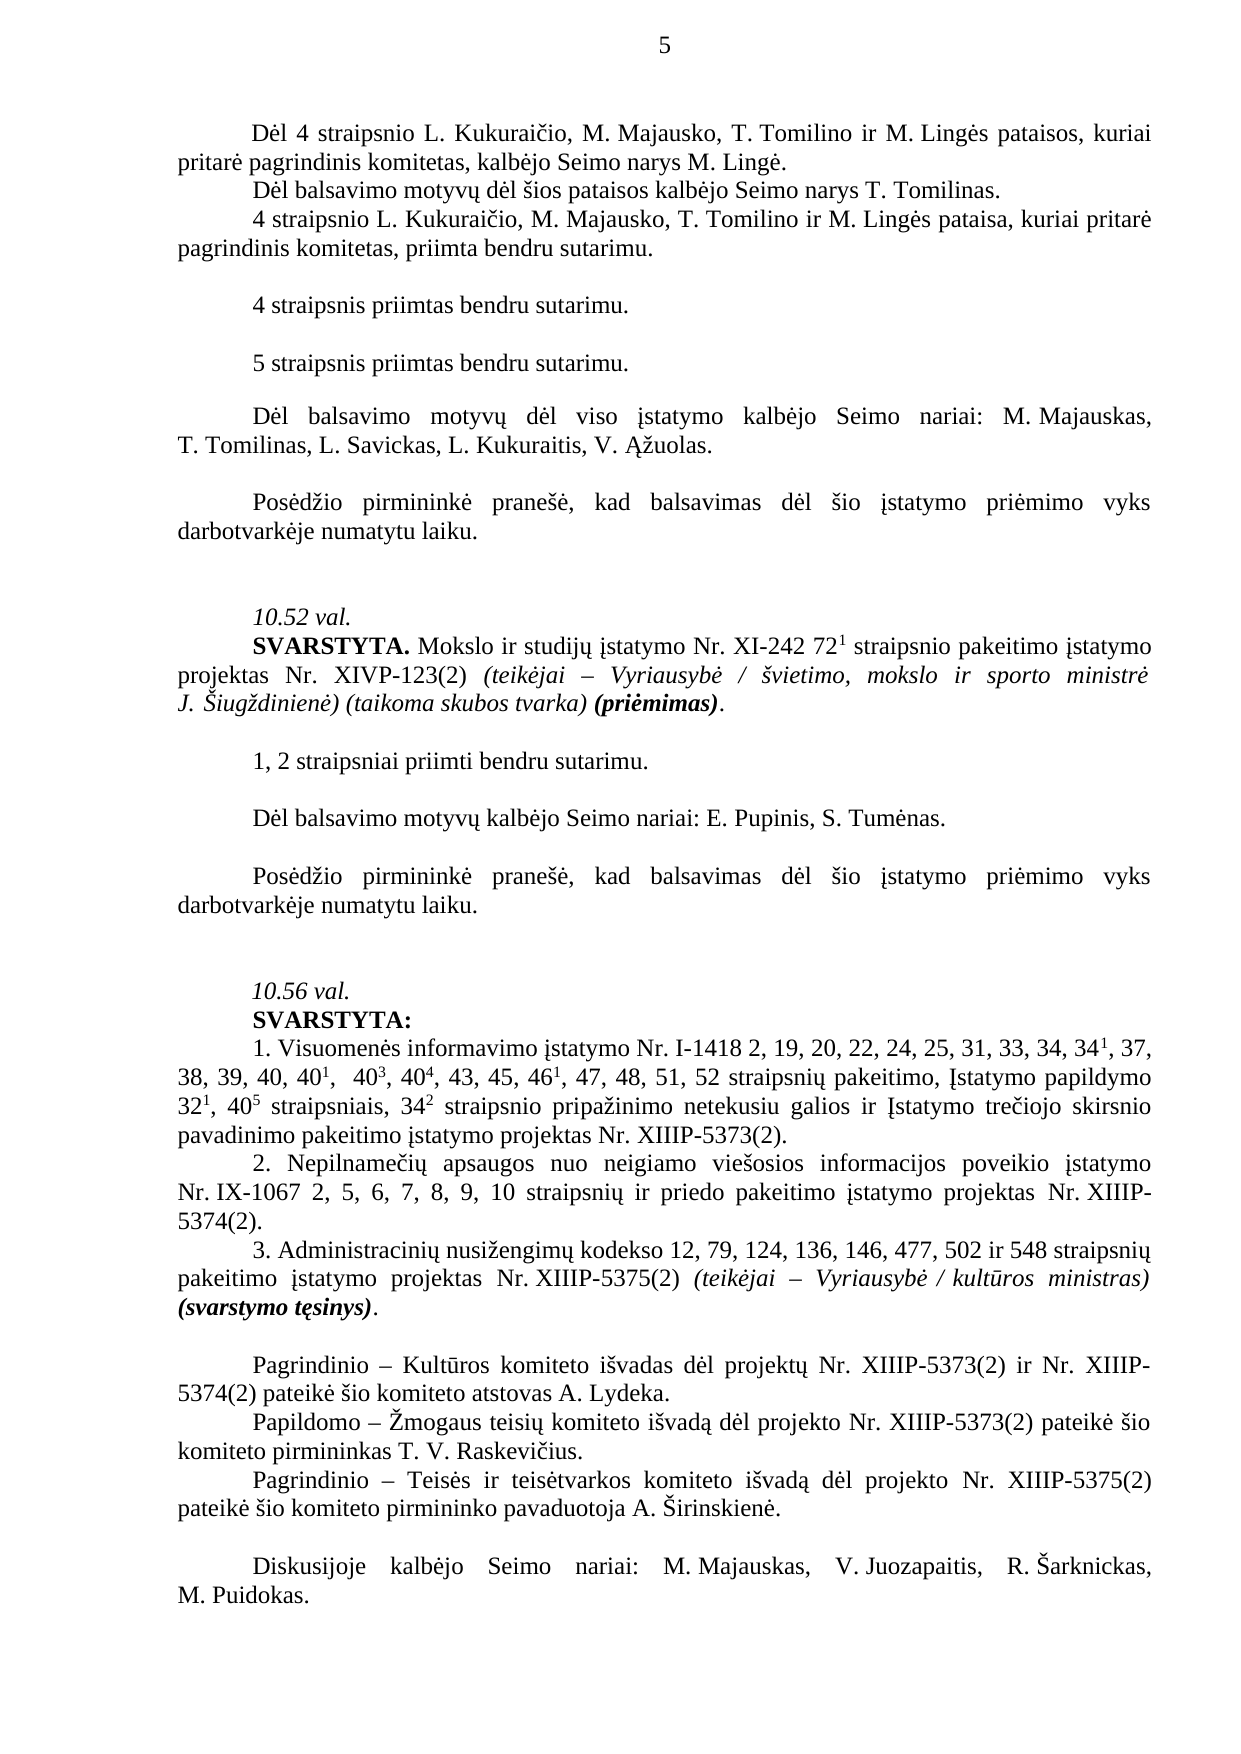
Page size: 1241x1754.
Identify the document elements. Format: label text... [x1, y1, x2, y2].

text Pagrindinio – Teisės ir teisėtvarkos komiteto išvadą dėl projekto Nr. XIIIP-5375(2) pateikė šio komiteto pirmininko pavaduotoja A. Širinskienė. [177, 1465, 1152, 1522]
text 10.52 val. [177, 602, 1152, 631]
text 4 straipsnio L. Kukuraičio, M. Majausko, T. Tomilino ir M. Lingės pataisa, kuriai pritarė pagrindinis komitetas, priimta bendru sutarimu. [177, 204, 1152, 262]
text Dėl balsavimo motyvų dėl viso įstatymo kalbėjo Seimo nariai: M. Majauskas, T. Tomilinas, L. Savickas, L. Kukuraitis, V. Ąžuolas. [177, 401, 1152, 458]
text Dėl 4 straipsnio L. Kukuraičio, M. Majausko, T. Tomilino ir M. Lingės pataisos, kuriai pritarė pagrindinis komitetas, kalbėjo Seimo narys M. Lingė. [177, 118, 1152, 176]
text 2. Nepilnamečių apsaugos nuo neigiamo viešosios informacijos poveikio įstatymo Nr. IX-1067 2, 5, 6, 7, 8, 9, 10 straipsnių ir priedo pakeitimo įstatymo projektas Nr. XIIIP-5374(2). [177, 1148, 1152, 1235]
text 4 straipsnis priimtas bendru sutarimu. [177, 291, 1152, 319]
text 10.56 val. [177, 976, 1152, 1005]
text Pagrindinio – Kultūros komiteto išvadas dėl projektų Nr. XIIIP-5373(2) ir Nr. XIIIP-5374(2) pateikė šio komiteto atstovas A. Lydeka. [177, 1350, 1152, 1407]
text 1, 2 straipsniai priimti bendru sutarimu. [177, 746, 1152, 775]
text SVARSTYTA: [177, 1005, 1152, 1033]
text Posėdžio pirmininkė pranešė, kad balsavimas dėl šio įstatymo priėmimo vyks darbotvarkėje numatytu laiku. [177, 861, 1152, 918]
text Dėl balsavimo motyvų kalbėjo Seimo nariai: E. Pupinis, S. Tumėnas. [177, 803, 1152, 832]
text Dėl balsavimo motyvų dėl šios pataisos kalbėjo Seimo narys T. Tomilinas. [177, 176, 1152, 204]
text Diskusijoje kalbėjo Seimo nariai: M. Majauskas, V. Juozapaitis, R. Šarknickas, M. Puidokas. [177, 1551, 1152, 1608]
text 1. Visuomenės informavimo įstatymo Nr. I-1418 2, 19, 20, 22, 24, 25, 31, 33, 34, 341, 37, 38, 39, 40, 401, 403, 404, 43, 45, 461, 47, 48, 51, 52 straipsnių pakeitimo, Įstatymo papildymo 321, 405 straipsniais, 342 straipsnio pripažinimo netekusiu galios ir Įstatymo trečiojo skirsnio pavadinimo pakeitimo įstatymo projektas Nr. XIIIP-5373(2). [177, 1033, 1152, 1148]
text 3. Administracinių nusižengimų kodekso 12, 79, 124, 136, 146, 477, 502 ir 548 straipsnių pakeitimo įstatymo projektas Nr. XIIIP-5375(2) (teikėjai – Vyriausybė / kultūros ministras) (svarstymo tęsinys). [177, 1235, 1152, 1321]
text Posėdžio pirmininkė pranešė, kad balsavimas dėl šio įstatymo priėmimo vyks darbotvarkėje numatytu laiku. [177, 487, 1152, 545]
text 5 straipsnis priimtas bendru sutarimu. [177, 348, 1152, 377]
text Papildomo – Žmogaus teisių komiteto išvadą dėl projekto Nr. XIIIP-5373(2) pateikė šio komiteto pirmininkas T. V. Raskevičius. [177, 1407, 1152, 1465]
text SVARSTYTA. Mokslo ir studijų įstatymo Nr. XI-242 721 straipsnio pakeitimo įstatymo projektas Nr. XIVP-123(2) (teikėjai – Vyriausybė / švietimo, mokslo ir sporto ministrė J. Šiugždinienė) (taikoma skubos tvarka) (priėmimas). [177, 631, 1152, 717]
